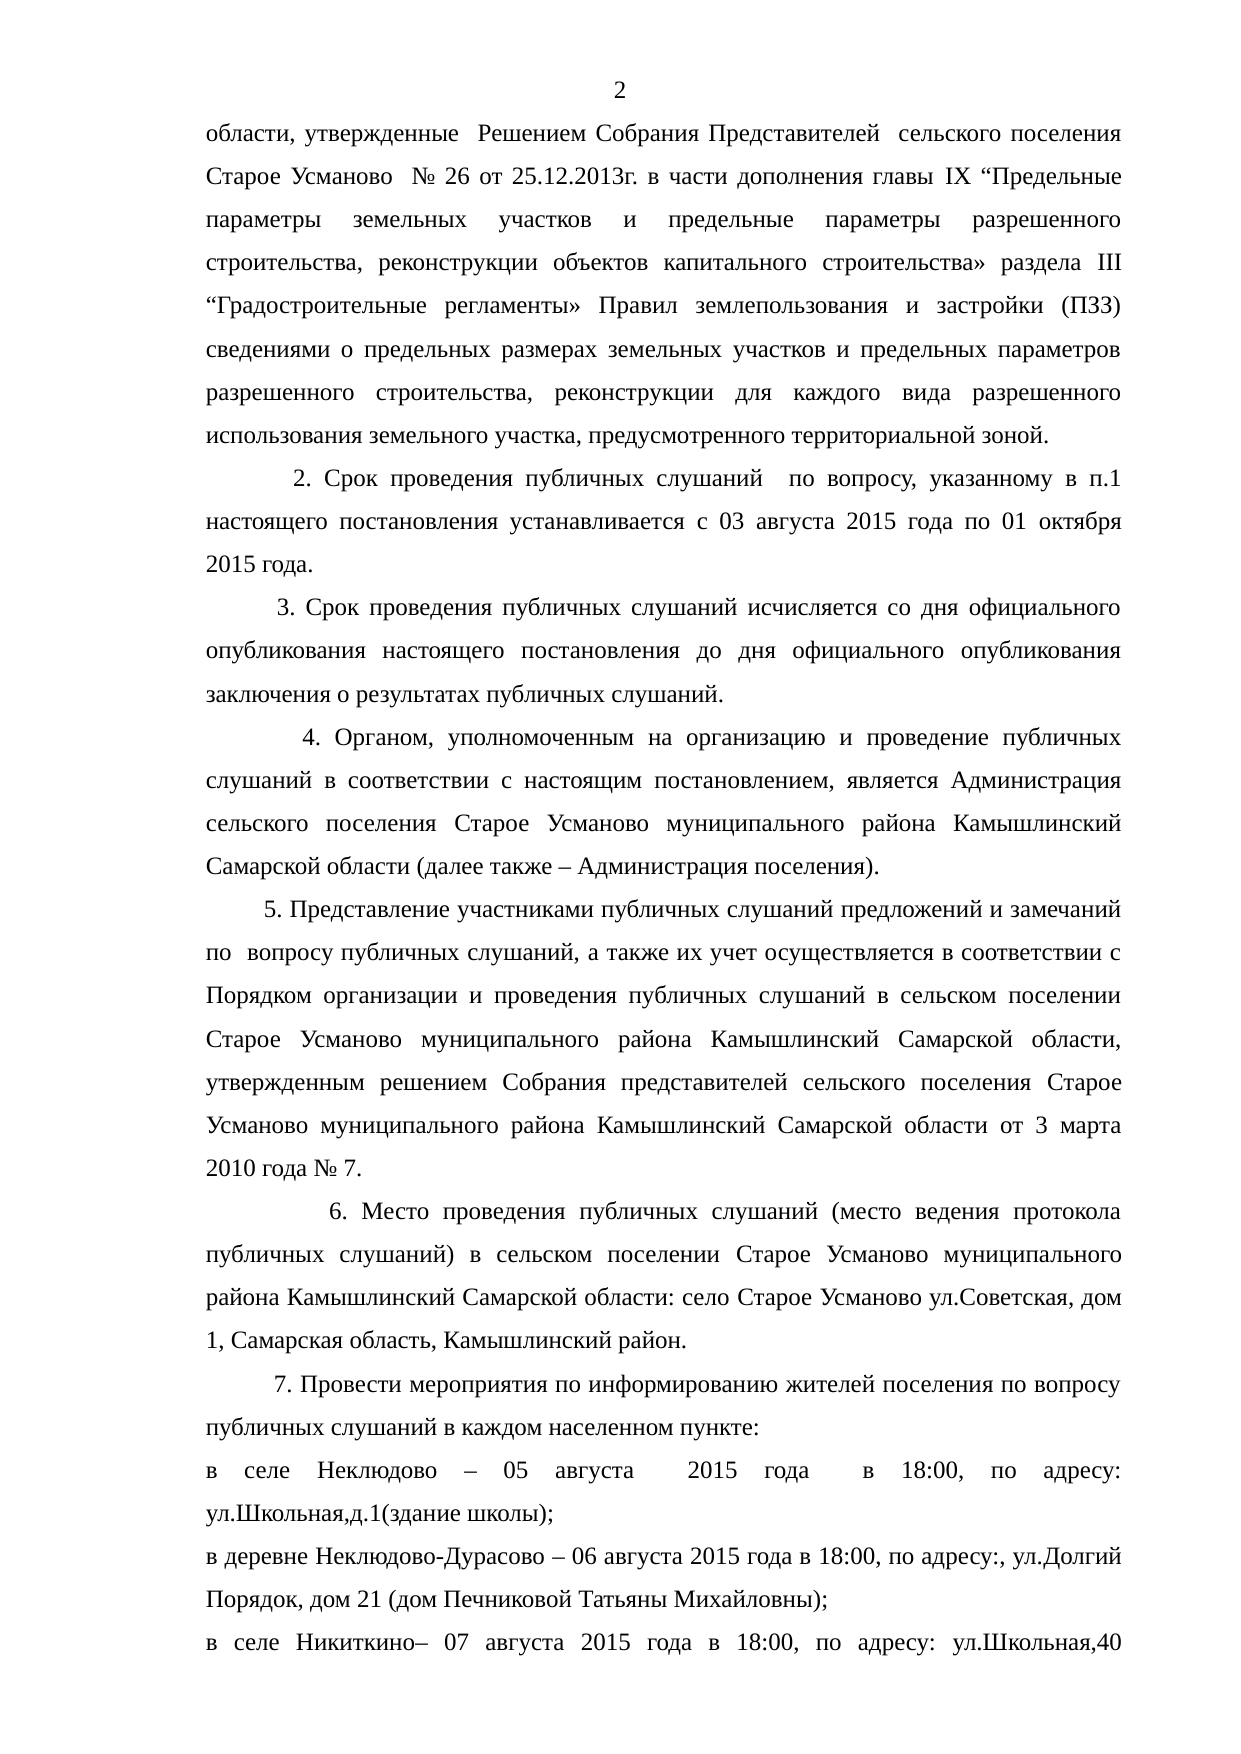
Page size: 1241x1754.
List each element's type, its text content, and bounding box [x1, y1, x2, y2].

text 5. Представление участниками публичных слушаний предложений и замечаний по вопросу публичных слушаний, а также их учет осуществляется в соответствии с Порядком организации и проведения публичных слушаний в сельском поселении Старое Усманово муниципального района Камышлинский Самарской области, утвержденным решением Собрания представителей сельского поселения Старое Усманово муниципального района Камышлинский Самарской области от 3 марта 2010 года № 7. [206, 894, 1122, 1182]
text 6. Место проведения публичных слушаний (место ведения протокола публичных слушаний) в сельском поселении Старое Усманово муниципального района Камышлинский Самарской области: село Старое Усманово ул.Советская, дом 1, Самарская область, Камышлинский район. [206, 1196, 1122, 1354]
text 2. Срок проведения публичных слушаний по вопросу, указанному в п.1 настоящего постановления устанавливается с 03 августа 2015 года по 01 октября 2015 года. [206, 463, 1122, 578]
text области, утвержденные Решением Собрания Представителей сельского поселения Старое Усманово № 26 от 25.12.2013г. в части дополнения главы IX “Предельные параметры земельных участков и предельные параметры разрешенного строительства, реконструкции объектов капитального строительства» раздела III “Градостроительные регламенты» Правил землепользования и застройки (ПЗЗ) сведениями о предельных размерах земельных участков и предельных параметров разрешенного строительства, реконструкции для каждого вида разрешенного использования земельного участка, предусмотренного территориальной зоной. [206, 118, 1122, 449]
text 7. Провести мероприятия по информированию жителей поселения по вопросу публичных слушаний в каждом населенном пункте: [206, 1369, 1122, 1441]
text в селе Никиткино– 07 августа 2015 года в 18:00, по адресу: ул.Школьная,40 [206, 1627, 1122, 1656]
text в деревне Неклюдово-Дурасово – 06 августа 2015 года в 18:00, по адресу:, ул.Долгий Порядок, дом 21 (дом Печниковой Татьяны Михайловны); [206, 1541, 1122, 1613]
text в селе Неклюдово – 05 августа 2015 года в 18:00, по адресу: ул.Школьная,д.1(здание школы); [206, 1455, 1122, 1527]
text 4. Органом, уполномоченным на организацию и проведение публичных слушаний в соответствии с настоящим постановлением, является Администрация сельского поселения Старое Усманово муниципального района Камышлинский Самарской области (далее также – Администрация поселения). [206, 722, 1122, 880]
text 3. Срок проведения публичных слушаний исчисляется со дня официального опубликования настоящего постановления до дня официального опубликования заключения о результатах публичных слушаний. [206, 592, 1122, 707]
